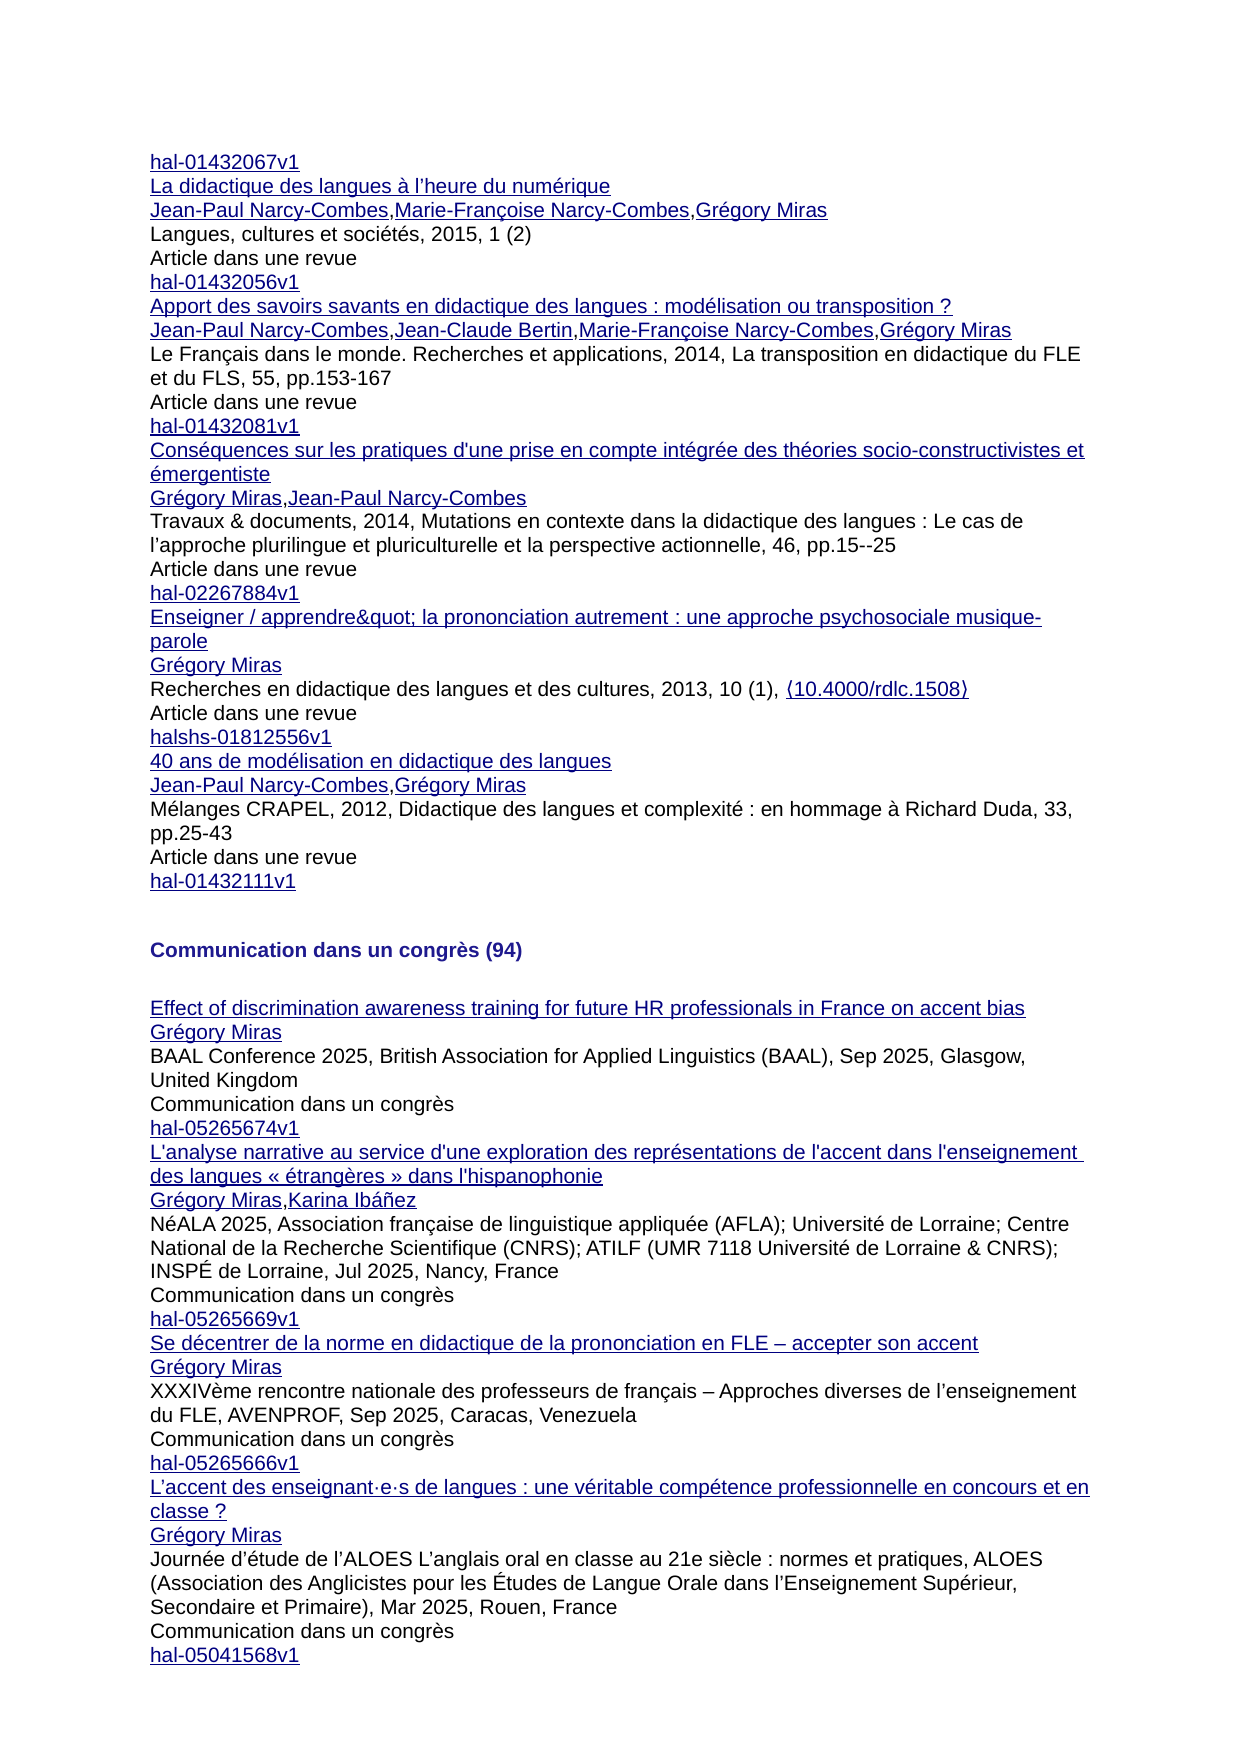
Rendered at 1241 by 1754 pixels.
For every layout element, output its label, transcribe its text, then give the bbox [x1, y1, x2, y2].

subtitle Communication dans un congrès (94) [150, 937, 1090, 961]
table_cell Enseigner / apprendre&quot; la prononciation autrement : une approche psychosociale musique-parole Grégory Miras Recherches en didactique des langues et des cultures, 2013, 10 (1), ⟨10.4000/rdlc.1508⟩ Article dans une revue halshs-01812556v1 [150, 605, 1090, 749]
table_cell 40 ans de modélisation en didactique des langues Jean-Paul Narcy-Combes,Grégory Miras Mélanges CRAPEL, 2012, Didactique des langues et complexité : en hommage à Richard Duda, 33, pp.25-43 Article dans une revue hal-01432111v1 [150, 749, 1090, 893]
table_cell Apport des savoirs savants en didactique des langues : modélisation ou transposition ? Jean-Paul Narcy-Combes,Jean-Claude Bertin,Marie-Françoise Narcy-Combes,Grégory Miras Le Français dans le monde. Recherches et applications, 2014, La transposition en didactique du FLE et du FLS, 55, pp.153-167 Article dans une revue hal-01432081v1 [150, 294, 1090, 437]
table_cell hal-01432067v1 [150, 150, 1090, 174]
table_cell L'analyse narrative au service d'une exploration des représentations de l'accent dans l'enseignement des langues « étrangères » dans l'hispanophonie Grégory Miras,Karina Ibáñez NéALA 2025, Association française de linguistique appliquée (AFLA); Université de Lorraine; Centre National de la Recherche Scientifique (CNRS); ATILF (UMR 7118 Université de Lorraine & CNRS); INSPÉ de Lorraine, Jul 2025, Nancy, France Communication dans un congrès hal-05265669v1 [150, 1140, 1090, 1331]
table_cell La didactique des langues à l’heure du numérique Jean-Paul Narcy-Combes,Marie-Françoise Narcy-Combes,Grégory Miras Langues, cultures et sociétés, 2015, 1 (2) Article dans une revue hal-01432056v1 [150, 174, 1090, 294]
table_cell L’accent des enseignant·e·s de langues : une véritable compétence professionnelle en concours et en [150, 1475, 1090, 1496]
table_header Effect of discrimination awareness training for future HR professionals in France on accent bias Grégory Miras BAAL Conference 2025, British Association for Applied Linguistics (BAAL), Sep 2025, Glasgow, United Kingdom Communication dans un congrès hal-05265674v1 [150, 996, 1090, 1139]
table_cell Conséquences sur les pratiques d'une prise en compte intégrée des théories socio-constructivistes et émergentiste Grégory Miras,Jean-Paul Narcy-Combes Travaux & documents, 2014, Mutations en contexte dans la didactique des langues : Le cas de l’approche plurilingue et pluriculturelle et la perspective actionnelle, 46, pp.15--25 Article dans une revue hal-02267884v1 [150, 438, 1090, 605]
table_cell Se décentrer de la norme en didactique de la prononciation en FLE – accepter son accent Grégory Miras XXXIVème rencontre nationale des professeurs de français – Approches diverses de l’enseignement du FLE, AVENPROF, Sep 2025, Caracas, Venezuela Communication dans un congrès hal-05265666v1 [150, 1331, 1090, 1475]
table_cell classe ? Grégory Miras Journée d’étude de l’ALOES L’anglais oral en classe au 21e siècle : normes et pratiques, ALOES (Association des Anglicistes pour les Études de Langue Orale dans l’Enseignement Supérieur, Secondaire et Primaire), Mar 2025, Rouen, France Communication dans un congrès hal-05041568v1 [150, 1497, 1090, 1667]
